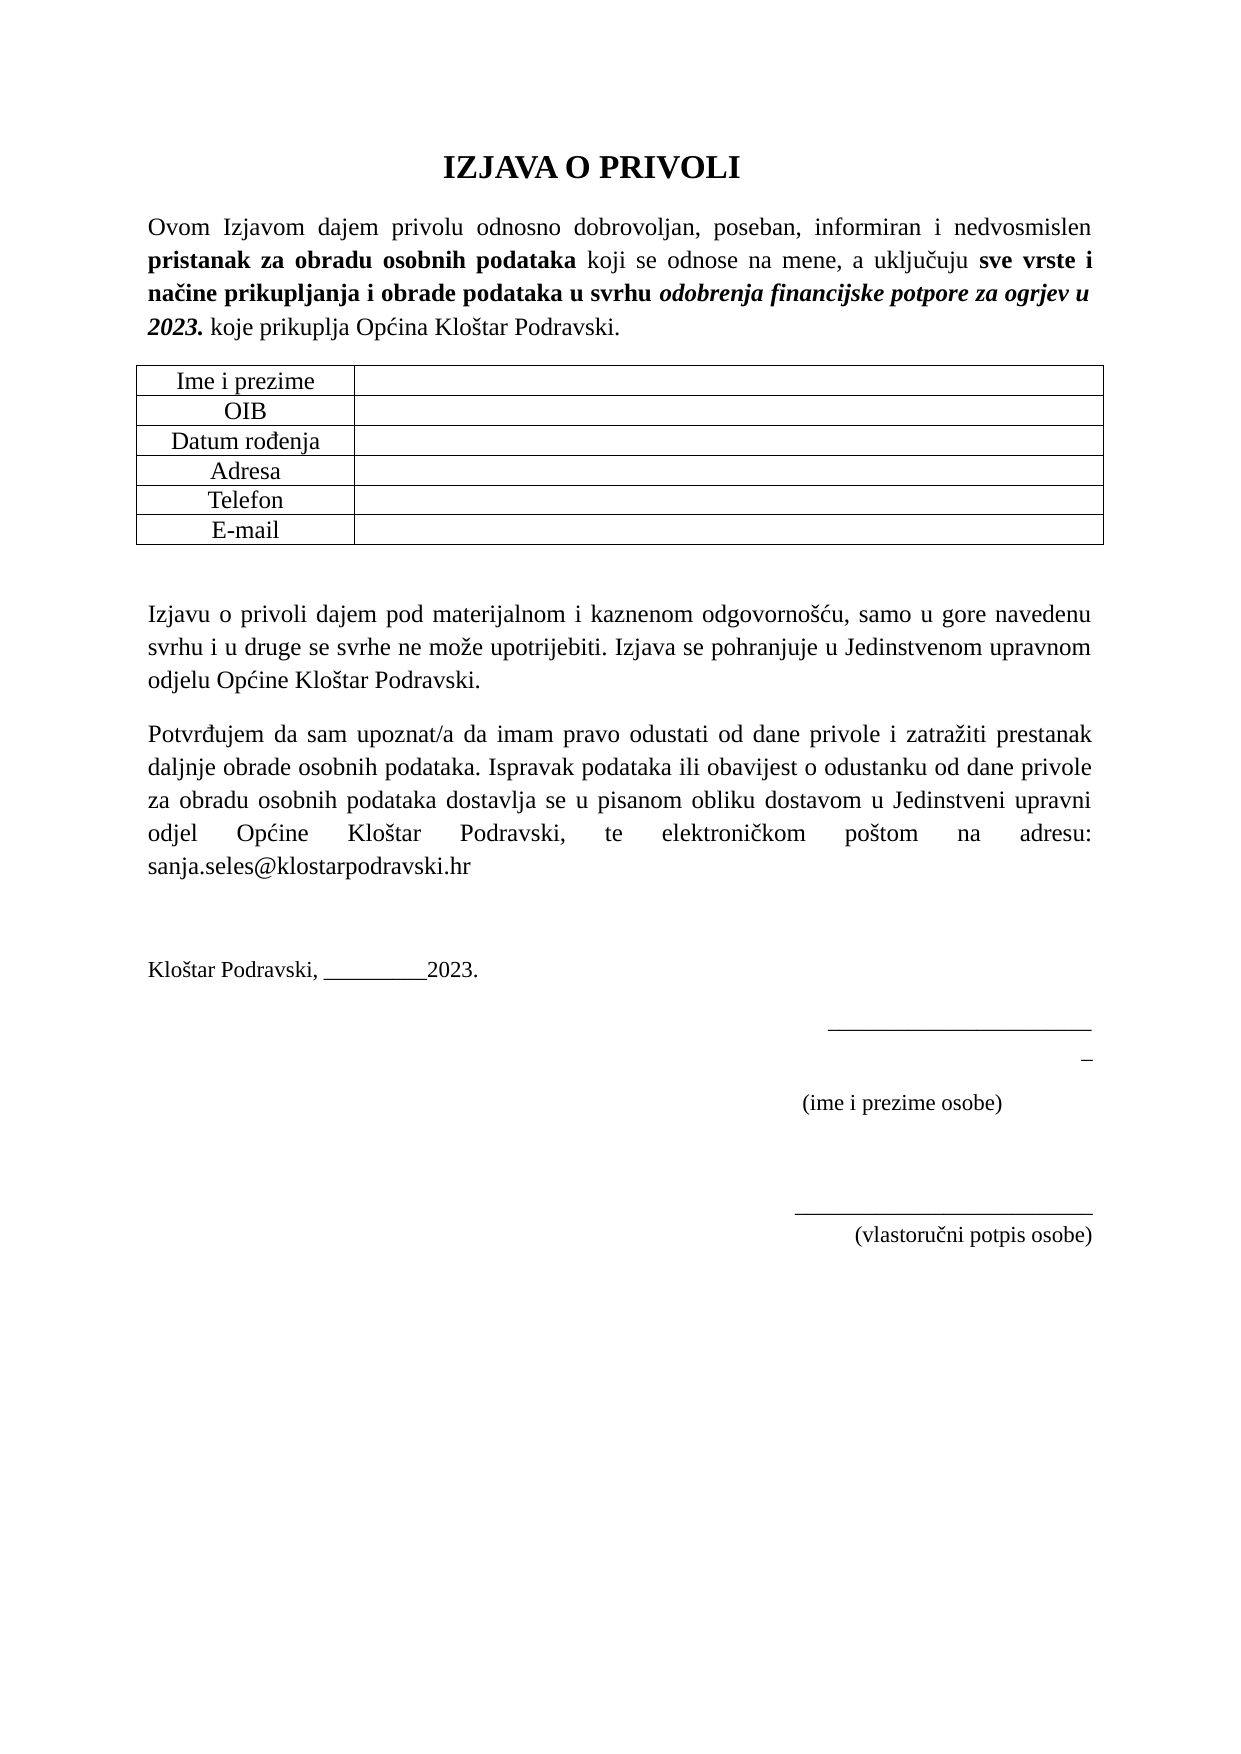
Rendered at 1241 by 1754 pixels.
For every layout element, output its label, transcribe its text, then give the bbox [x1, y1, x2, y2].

table_cell OIB [137, 396, 354, 425]
table_cell [355, 486, 1103, 514]
text Kloštar Podravski, _________2023. [148, 956, 1093, 983]
table_cell Datum rođenja [137, 426, 354, 455]
text Ovom Izjavom dajem privolu odnosno dobrovoljan, poseban, informiran i nedvosmislen pristanak za obradu osobnih podataka koji se odnose na mene, a uključuju sve vrste i načine prikupljanja i obrade podataka u svrhu odobrenja financijske potpore za ogrjev u 2023. koje prikuplja Općina Kloštar Podravski. [148, 212, 1093, 340]
text IZJAVA O PRIVOLI [369, 148, 1093, 186]
table_header [355, 366, 1103, 395]
table_cell Adresa [137, 456, 354, 484]
table_cell [355, 456, 1103, 484]
table_cell [355, 515, 1103, 544]
table_header Ime i prezime [137, 366, 354, 395]
text (ime i prezime osobe) [148, 1088, 1093, 1115]
text Potvrđujem da sam upoznat/a da imam pravo odustati od dane privole i zatražiti prestanak daljnje obrade osobnih podataka. Ispravak podataka ili obavijest o odustanku od dane privole za obradu osobnih podataka dostavlja se u pisanom obliku dostavom u Jedinstveni upravni odjel Općine Kloštar Podravski, te elektroničkom poštom na adresu: sanja.seles@klostarpodravski.hr [148, 719, 1093, 880]
table_cell E-mail [137, 515, 354, 544]
text ________________________ [148, 1007, 1093, 1064]
table_cell Telefon [137, 486, 354, 514]
table_cell [355, 426, 1103, 455]
text __________________________ (vlastoručni potpis osobe) [148, 1191, 1093, 1247]
table_cell [355, 396, 1103, 425]
text Izjavu o privoli dajem pod materijalnom i kaznenom odgovornošću, samo u gore navedenu svrhu i u druge se svrhe ne može upotrijebiti. Izjava se pohranjuje u Jedinstvenom upravnom odjelu Općine Kloštar Podravski. [148, 599, 1093, 694]
